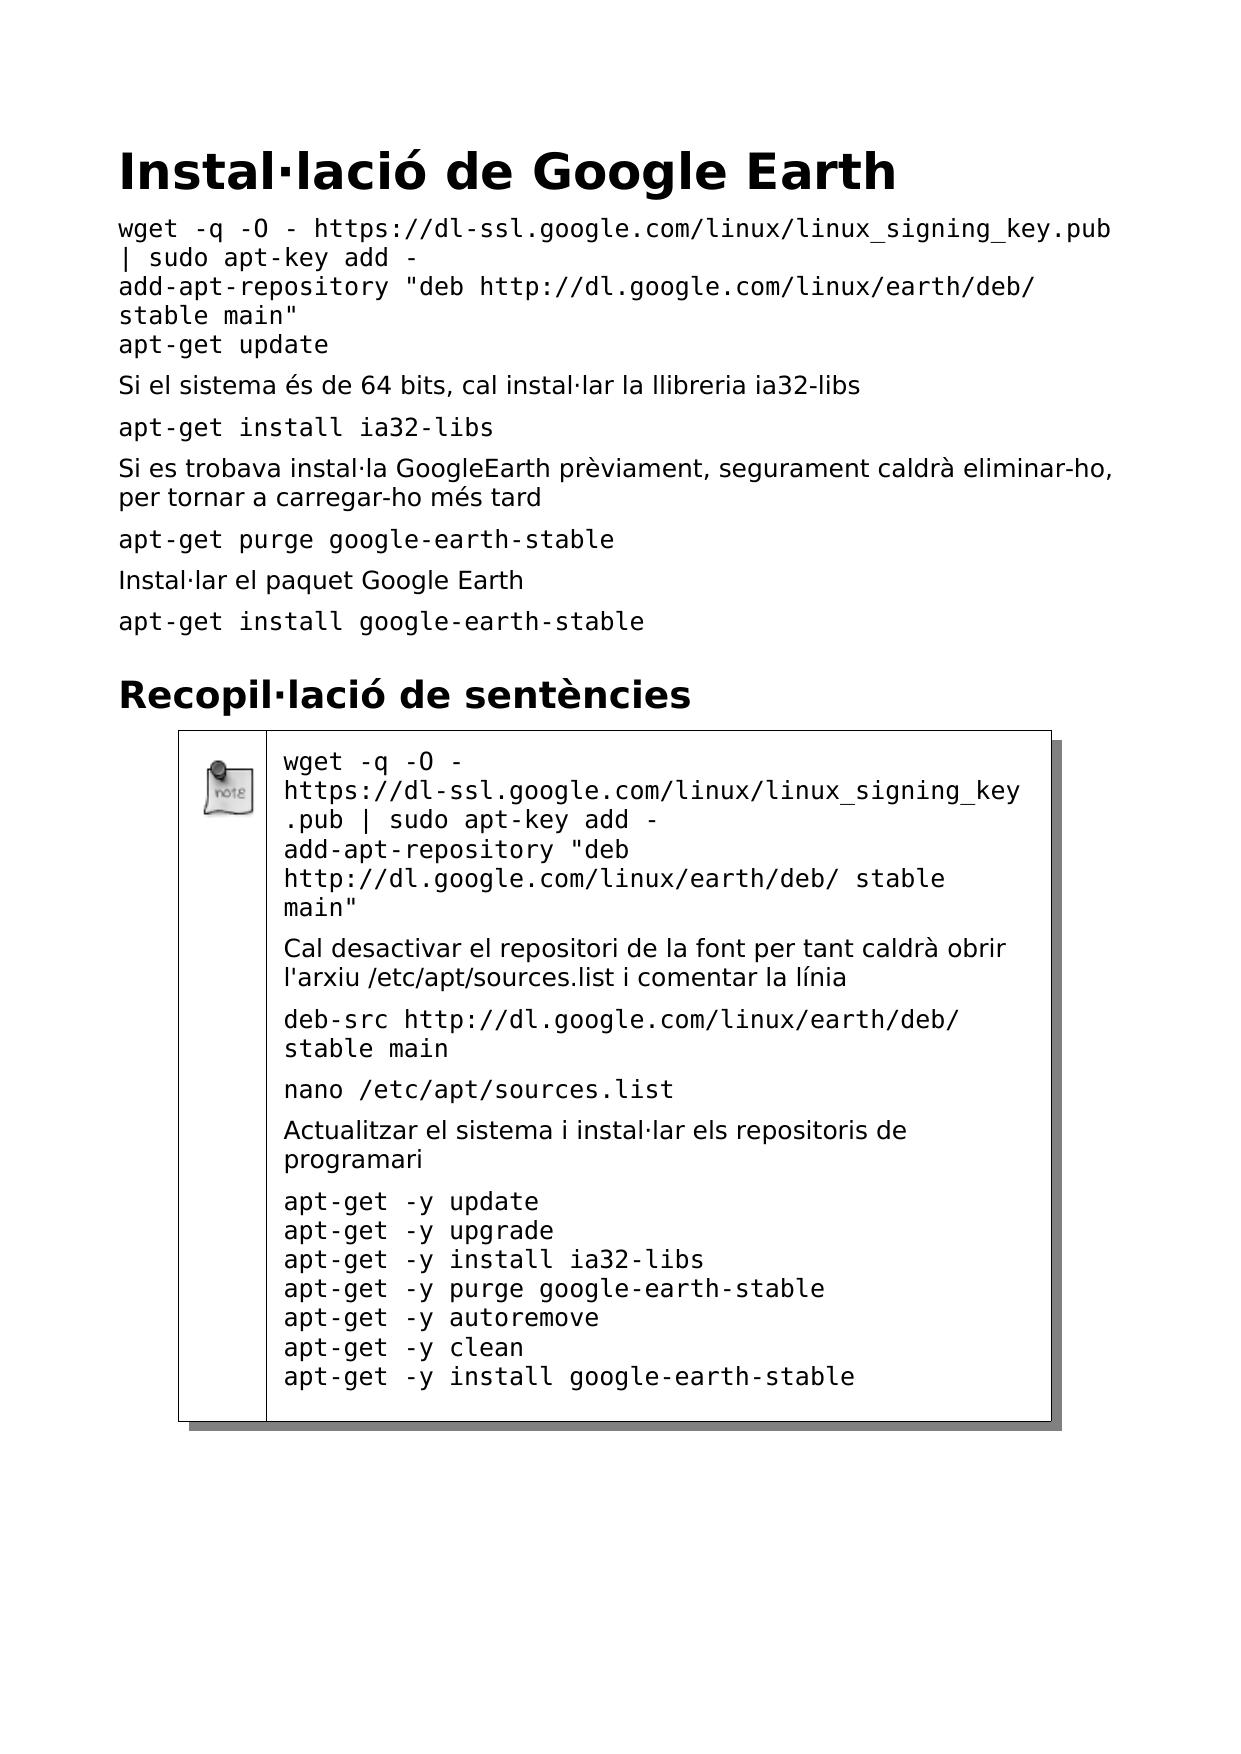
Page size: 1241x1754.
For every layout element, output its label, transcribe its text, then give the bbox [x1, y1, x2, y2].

text Instal·lar el paquet Google Earth [118, 566, 1122, 595]
text Si es trobava instal·la GoogleEarth prèviament, segurament caldrà eliminar-ho, per tornar a carregar-ho més tard [118, 454, 1122, 512]
subtitle Recopil·lació de sentències [118, 673, 1122, 717]
text apt-get purge google-earth-stable [118, 525, 1122, 554]
picture [190, 753, 266, 829]
text apt-get install ia32-libs [118, 413, 1122, 442]
subtitle Instal·lació de Google Earth [118, 143, 1122, 201]
table_header wget -q -O - https://dl-ssl.google.com/linux/linux_signing_key.pub | sudo apt-key add - add-apt-repository "deb http://dl.google.com/linux/earth/deb/ stable main" Cal desactivar el repositori de la font per tant caldrà obrir l'arxiu /etc/apt/sources.list i comentar la línia deb-src http://dl.google.com/linux/earth/deb/ stable main nano /etc/apt/sources.list Actualitzar el sistema i instal·lar els repositoris de programari apt-get -y update apt-get -y upgrade apt-get -y install ia32-libs apt-get -y purge google-earth-stable apt-get -y autoremove apt-get -y clean apt-get -y install google-earth-stable [267, 731, 1051, 1421]
text Si el sistema és de 64 bits, cal instal·lar la llibreria ia32-libs [118, 371, 1122, 401]
text wget -q -O - https://dl-ssl.google.com/linux/linux_signing_key.pub | sudo apt-key add - add-apt-repository "deb http://dl.google.com/linux/earth/deb/ stable main" apt-get update [118, 214, 1122, 360]
table_header [179, 731, 266, 1421]
text apt-get install google-earth-stable [118, 607, 1122, 637]
